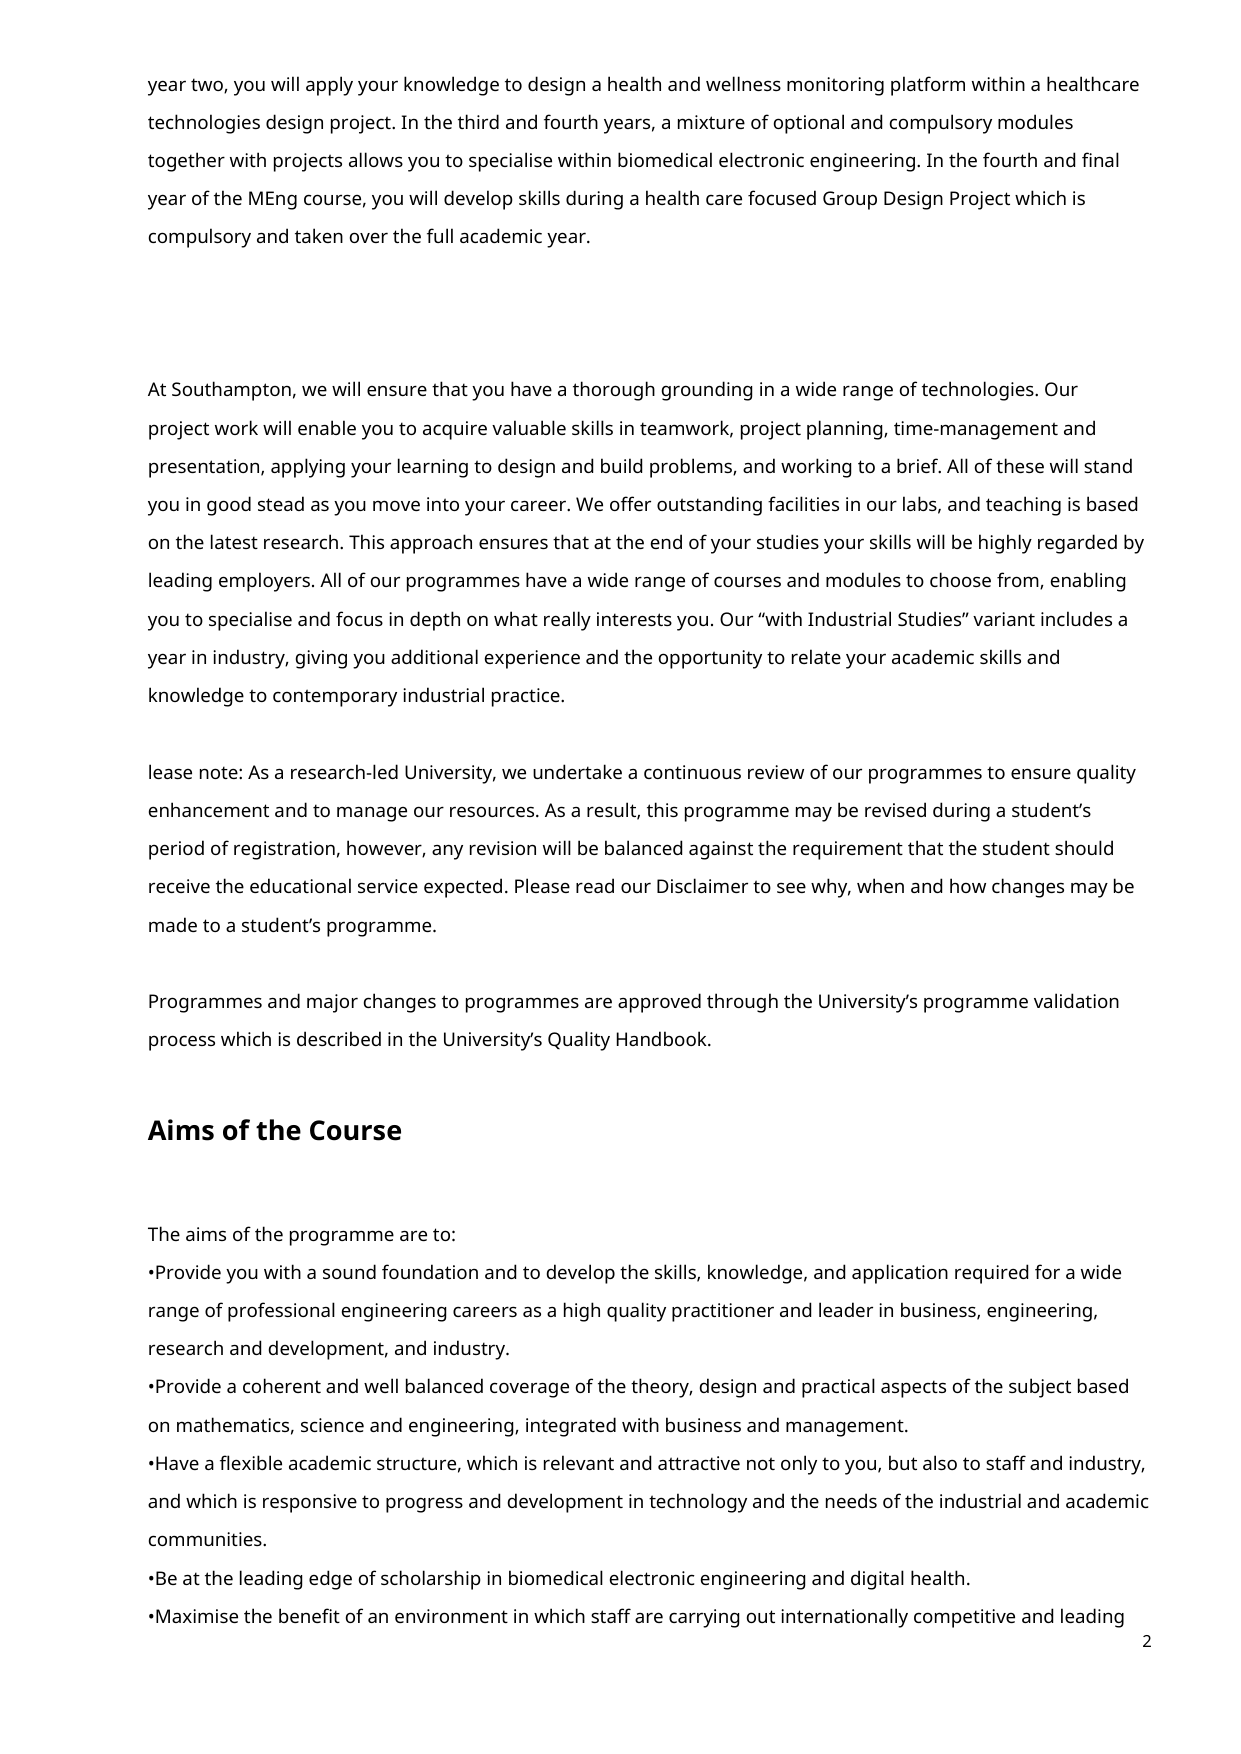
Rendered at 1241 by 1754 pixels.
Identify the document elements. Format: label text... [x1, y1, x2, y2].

subtitle Aims of the Course [148, 1112, 1152, 1148]
text year two, you will apply your knowledge to design a health and wellness monitoring platform within a healthcare technologies design project. In the third and fourth years, a mixture of optional and compulsory modules together with projects allows you to specialise within biomedical electronic engineering. In the fourth and final year of the MEng course, you will develop skills during a health care focused Group Design Project which is compulsory and taken over the full academic year. At Southampton, we will ensure that you have a thorough grounding in a wide range of technologies. Our project work will enable you to acquire valuable skills in teamwork, project planning, time-management and presentation, applying your learning to design and build problems, and working to a brief. All of these will stand you in good stead as you move into your career. We offer outstanding facilities in our labs, and teaching is based on the latest research. This approach ensures that at the end of your studies your skills will be highly regarded by leading employers. All of our programmes have a wide range of courses and modules to choose from, enabling you to specialise and focus in depth on what really interests you. Our “with Industrial Studies” variant includes a year in industry, giving you additional experience and the opportunity to relate your academic skills and knowledge to contemporary industrial practice. lease note: As a research-led University, we undertake a continuous review of our programmes to ensure quality enhancement and to manage our resources. As a result, this programme may be revised during a student’s period of registration, however, any revision will be balanced against the requirement that the student should receive the educational service expected. Please read our Disclaimer to see why, when and how changes may be made to a student’s programme. Programmes and major changes to programmes are approved through the University’s programme validation process which is described in the University’s Quality Handbook. [148, 71, 1145, 1052]
text The aims of the programme are to: •Provide you with a sound foundation and to develop the skills, knowledge, and application required for a wide range of professional engineering careers as a high quality practitioner and leader in business, engineering, research and development, and industry. •Provide a coherent and well balanced coverage of the theory, design and practical aspects of the subject based on mathematics, science and engineering, integrated with business and management. •Have a flexible academic structure, which is relevant and attractive not only to you, but also to staff and industry, and which is responsive to progress and development in technology and the needs of the industrial and academic communities. •Be at the leading edge of scholarship in biomedical electronic engineering and digital health. •Maximise the benefit of an environment in which staff are carrying out internationally competitive and leading [148, 1221, 1152, 1629]
